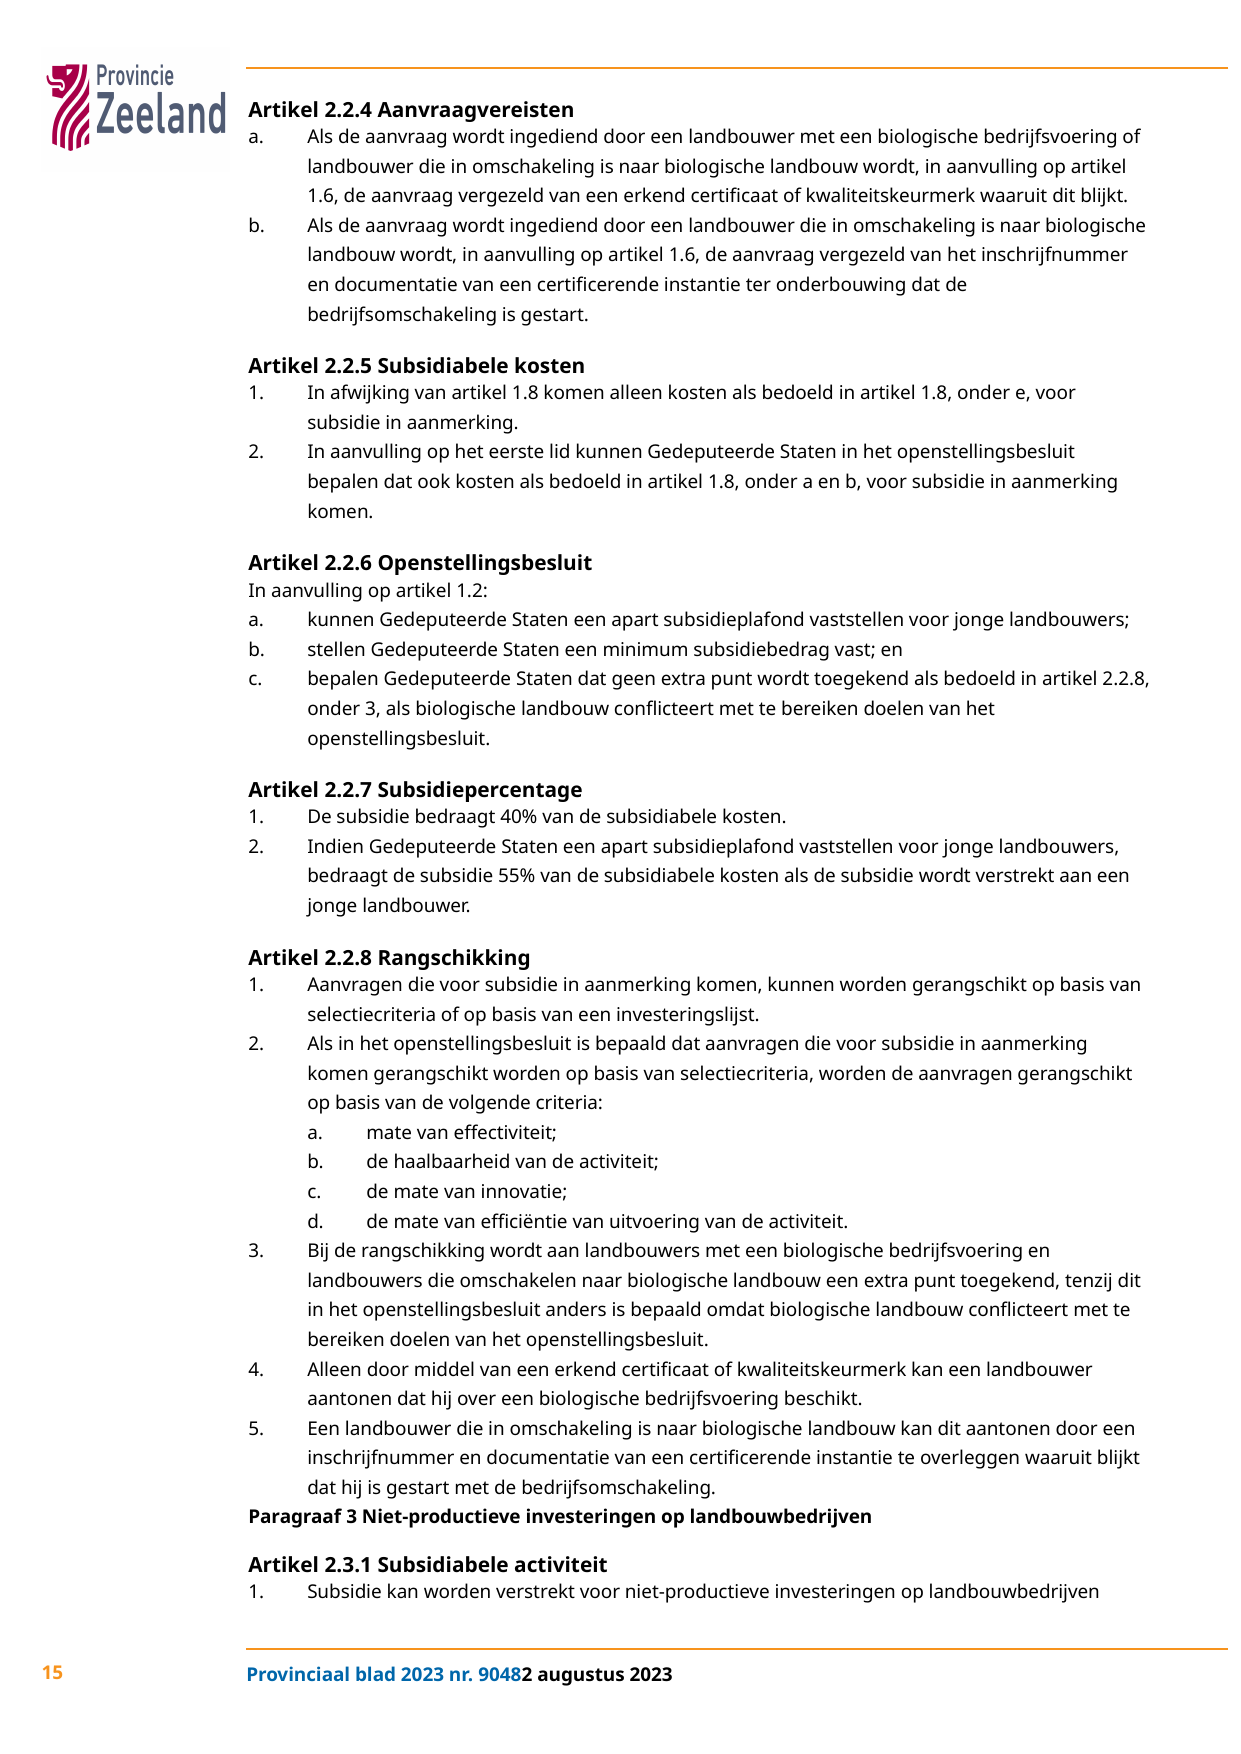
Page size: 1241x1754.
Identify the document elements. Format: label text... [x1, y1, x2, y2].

text Artikel 2.2.8 Rangschikking [248, 943, 1152, 971]
list In afwijking van artikel 1.8 komen alleen kosten als bedoeld in artikel 1.8, onder e, voor subsidie in aanmerking. [248, 379, 1152, 435]
list In aanvulling op het eerste lid kunnen Gedeputeerde Staten in het openstellingsbesluit bepalen dat ook kosten als bedoeld in artikel 1.8, onder a en b, voor subsidie in aanmerking komen. [248, 439, 1152, 524]
list de haalbaarheid van de activiteit; [307, 1149, 1152, 1174]
list bepalen Gedeputeerde Staten dat geen extra punt wordt toegekend als bedoeld in artikel 2.2.8, onder 3, als biologische landbouw conflicteert met te bereiken doelen van het openstellingsbesluit. [248, 666, 1152, 750]
list de mate van innovatie; [307, 1178, 1152, 1204]
text Artikel 2.2.4 Aanvraagvereisten [248, 95, 1152, 123]
list Subsidie kan worden verstrekt voor niet-productieve investeringen op landbouwbedrijven [248, 1579, 1152, 1604]
list Aanvragen die voor subsidie in aanmerking komen, kunnen worden gerangschikt op basis van selectiecriteria of op basis van een investeringslijst. [248, 971, 1152, 1026]
text Artikel 2.2.6 Openstellingsbesluit [248, 548, 1152, 577]
list De subsidie bedraagt 40% van de subsidiabele kosten. [248, 803, 1152, 829]
text In aanvulling op artikel 1.2: [248, 577, 1152, 602]
list de mate van efficiëntie van uitvoering van de activiteit. [307, 1208, 1152, 1233]
list kunnen Gedeputeerde Staten een apart subsidieplafond vaststellen voor jonge landbouwers; [248, 606, 1152, 632]
list stellen Gedeputeerde Staten een minimum subsidiebedrag vast; en [248, 636, 1152, 662]
list Alleen door middel van een erkend certificaat of kwaliteitskeurmerk kan een landbouwer aantonen dat hij over een biologische bedrijfsvoering beschikt. [248, 1356, 1152, 1411]
list Indien Gedeputeerde Staten een apart subsidieplafond vaststellen voor jonge landbouwers, bedraagt de subsidie 55% van de subsidiabele kosten als de subsidie wordt verstrekt aan een jonge landbouwer. [248, 833, 1152, 918]
list Als de aanvraag wordt ingediend door een landbouwer met een biologische bedrijfsvoering of landbouwer die in omschakeling is naar biologische landbouw wordt, in aanvulling op artikel 1.6, de aanvraag vergezeld van een erkend certificaat of kwaliteitskeurmerk waaruit dit blijkt. [248, 123, 1152, 208]
text Artikel 2.3.1 Subsidiabele activiteit [248, 1550, 1152, 1579]
list Bij de rangschikking wordt aan landbouwers met een biologische bedrijfsvoering en landbouwers die omschakelen naar biologische landbouw een extra punt toegekend, tenzij dit in het openstellingsbesluit anders is bepaald omdat biologische landbouw conflicteert met te bereiken doelen van het openstellingsbesluit. [248, 1237, 1152, 1352]
picture [41, 47, 231, 172]
list Als de aanvraag wordt ingediend door een landbouwer die in omschakeling is naar biologische landbouw wordt, in aanvulling op artikel 1.6, de aanvraag vergezeld van het inschrijfnummer en documentatie van een certificerende instantie ter onderbouwing dat de bedrijfsomschakeling is gestart. [248, 212, 1152, 326]
list Als in het openstellingsbesluit is bepaald dat aanvragen die voor subsidie in aanmerking komen gerangschikt worden op basis van selectiecriteria, worden de aanvragen gerangschikt op basis van de volgende criteria: [248, 1030, 1152, 1115]
list Een landbouwer die in omschakeling is naar biologische landbouw kan dit aantonen door een inschrijfnummer en documentatie van een certificerende instantie te overleggen waaruit blijkt dat hij is gestart met de bedrijfsomschakeling. [248, 1415, 1152, 1500]
text Artikel 2.2.7 Subsidiepercentage [248, 775, 1152, 803]
text Paragraaf 3 Niet-productieve investeringen op landbouwbedrijven [248, 1504, 1152, 1529]
text Artikel 2.2.5 Subsidiabele kosten [248, 351, 1152, 379]
list mate van effectiviteit; [307, 1119, 1152, 1145]
